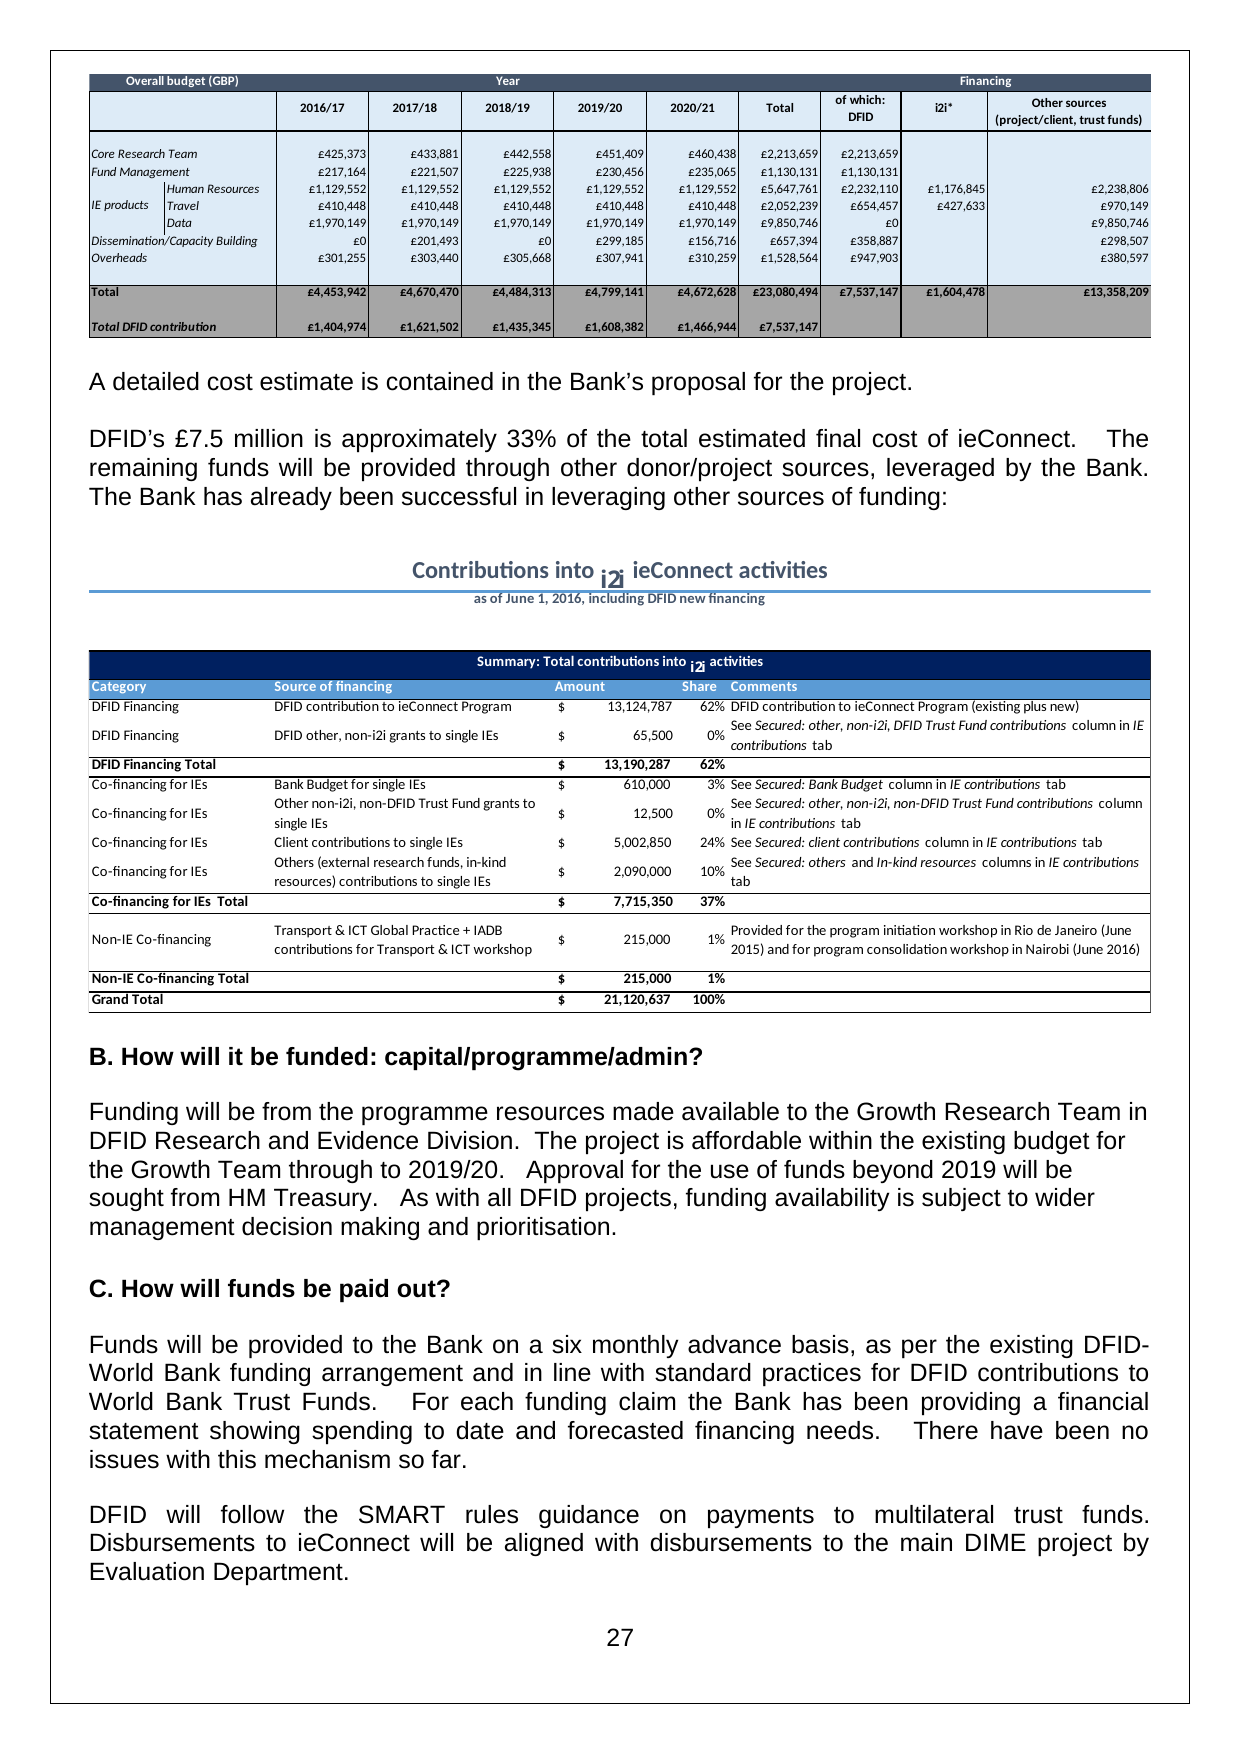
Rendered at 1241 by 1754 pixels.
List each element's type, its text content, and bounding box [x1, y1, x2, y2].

text Funds will be provided to the Bank on a six monthly advance basis, as per the existing DFID-World Bank funding arrangement and in line with standard practices for DFID contributions to World Bank Trust Funds. For each funding claim the Bank has been providing a financial statement showing spending to date and forecasted financing needs. There have been no issues with this mechanism so far. [89, 1329, 1152, 1473]
text B. How will it be funded: capital/programme/admin? [89, 1042, 1152, 1071]
text Funding will be from the programme resources made available to the Growth Research Team in DFID Research and Evidence Division. The project is affordable within the existing budget for the Growth Team through to 2019/20. Approval for the use of funds beyond 2019 will be sought from HM Treasury. As with all DFID projects, funding availability is subject to wider management decision making and prioritisation. [89, 1097, 1152, 1241]
text DFID will follow the SMART rules guidance on payments to multilateral trust funds. Disbursements to ieConnect will be aligned with disbursements to the main DIME project by Evaluation Department. [89, 1500, 1152, 1586]
text A detailed cost estimate is contained in the Bank’s proposal for the project. [89, 367, 1152, 395]
text DFID’s £7.5 million is approximately 33% of the total estimated final cost of ieConnect. The remaining funds will be provided through other donor/project sources, leveraged by the Bank. The Bank has already been successful in leveraging other sources of funding: [89, 424, 1152, 510]
text C. How will funds be paid out? [89, 1274, 1152, 1303]
